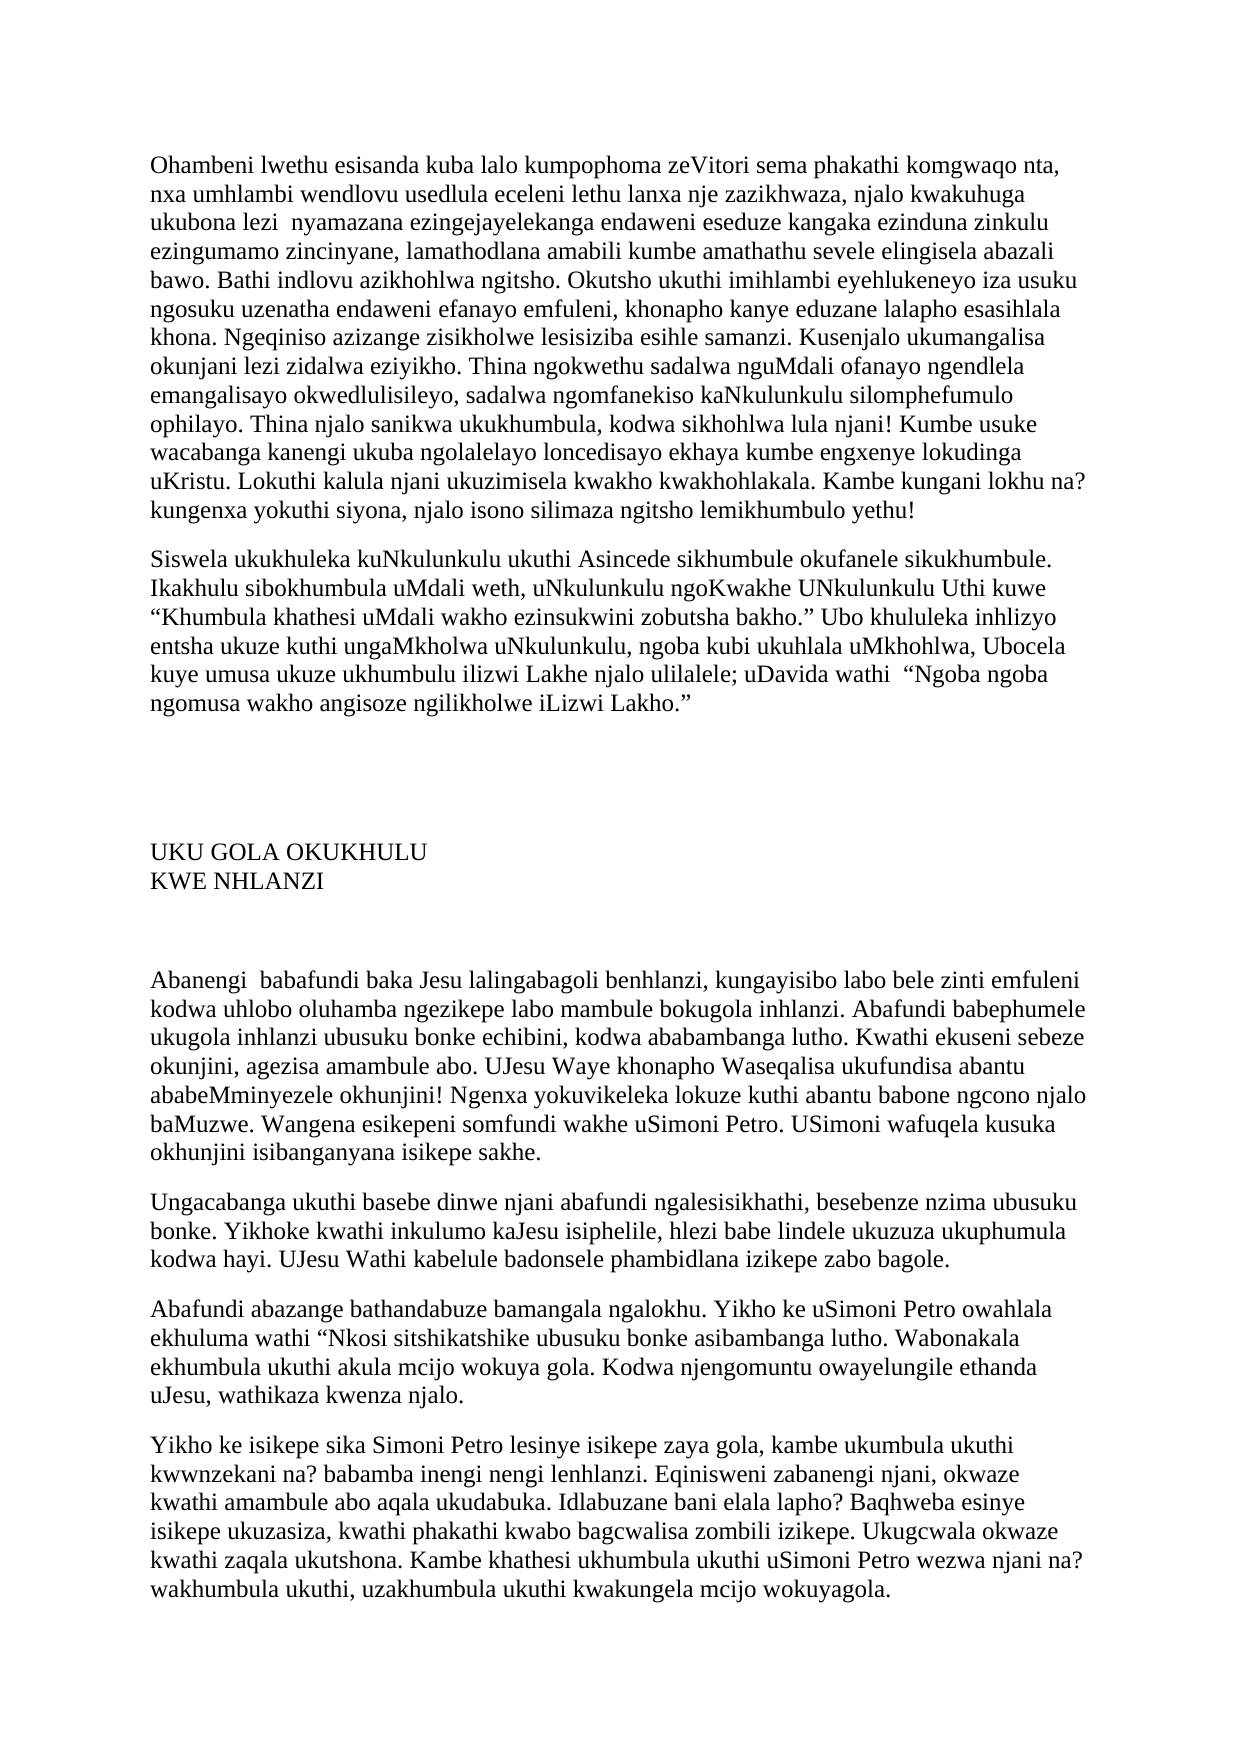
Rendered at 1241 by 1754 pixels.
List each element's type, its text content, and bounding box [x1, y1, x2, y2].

text Siswela ukukhuleka kuNkulunkulu ukuthi Asincede sikhumbule okufanele sikukhumbule. Ikakhulu sibokhumbula uMdali weth, uNkulunkulu ngoKwakhe UNkulunkulu Uthi kuwe “Khumbula khathesi uMdali wakho ezinsukwini zobutsha bakho.” Ubo khululeka inhlizyo entsha ukuze kuthi ungaMkholwa uNkulunkulu, ngoba kubi ukuhlala uMkhohlwa, Ubocela kuye umusa ukuze ukhumbulu ilizwi Lakhe njalo ulilalele; uDavida wathi “Ngoba ngoba ngomusa wakho angisoze ngilikholwe iLizwi Lakho.” [150, 544, 1090, 717]
text Yikho ke isikepe sika Simoni Petro lesinye isikepe zaya gola, kambe ukumbula ukuthi kwwnzekani na? babamba inengi nengi lenhlanzi. Eqinisweni zabanengi njani, okwaze kwathi amambule abo aqala ukudabuka. Idlabuzane bani elala lapho? Baqhweba esinye isikepe ukuzasiza, kwathi phakathi kwabo bagcwalisa zombili izikepe. Ukugcwala okwaze kwathi zaqala ukutshona. Kambe khathesi ukhumbula ukuthi uSimoni Petro wezwa njani na? wakhumbula ukuthi, uzakhumbula ukuthi kwakungela mcijo wokuyagola. [150, 1430, 1090, 1602]
text Ohambeni lwethu esisanda kuba lalo kumpophoma zeVitori sema phakathi komgwaqo nta, nxa umhlambi wendlovu usedlula eceleni lethu lanxa nje zazikhwaza, njalo kwakuhuga ukubona lezi nyamazana ezingejayelekanga endaweni eseduze kangaka ezinduna zinkulu ezingumamo zincinyane, lamathodlana amabili kumbe amathathu sevele elingisela abazali bawo. Bathi indlovu azikhohlwa ngitsho. Okutsho ukuthi imihlambi eyehlukeneyo iza usuku ngosuku uzenatha endaweni efanayo emfuleni, khonapho kanye eduzane lalapho esasihlala khona. Ngeqiniso azizange zisikholwe lesisiziba esihle samanzi. Kusenjalo ukumangalisa okunjani lezi zidalwa eziyikho. Thina ngokwethu sadalwa nguMdali ofanayo ngendlela emangalisayo okwedlulisileyo, sadalwa ngomfanekiso kaNkulunkulu silomphefumulo ophilayo. Thina njalo sanikwa ukukhumbula, kodwa sikhohlwa lula njani! Kumbe usuke wacabanga kanengi ukuba ngolalelayo loncedisayo ekhaya kumbe engxenye lokudinga uKristu. Lokuthi kalula njani ukuzimisela kwakho kwakhohlakala. Kambe kungani lokhu na? kungenxa yokuthi siyona, njalo isono silimaza ngitsho lemikhumbulo yethu! [150, 150, 1090, 524]
text UKU GOLA OKUKHULU KWE NHLANZI [150, 837, 1090, 894]
text Abafundi abazange bathandabuze bamangala ngalokhu. Yikho ke uSimoni Petro owahlala ekhuluma wathi “Nkosi sitshikatshike ubusuku bonke asibambanga lutho. Wabonakala ekhumbula ukuthi akula mcijo wokuya gola. Kodwa njengomuntu owayelungile ethanda uJesu, wathikaza kwenza njalo. [150, 1294, 1090, 1409]
text Ungacabanga ukuthi basebe dinwe njani abafundi ngalesisikhathi, besebenze nzima ubusuku bonke. Yikhoke kwathi inkulumo kaJesu isiphelile, hlezi babe lindele ukuzuza ukuphumula kodwa hayi. UJesu Wathi kabelule badonsele phambidlana izikepe zabo bagole. [150, 1187, 1090, 1273]
text Abanengi babafundi baka Jesu lalingabagoli benhlanzi, kungayisibo labo bele zinti emfuleni kodwa uhlobo oluhamba ngezikepe labo mambule bokugola inhlanzi. Abafundi babephumele ukugola inhlanzi ubusuku bonke echibini, kodwa ababambanga lutho. Kwathi ekuseni sebeze okunjini, agezisa amambule abo. UJesu Waye khonapho Waseqalisa ukufundisa abantu ababeMminyezele okhunjini! Ngenxa yokuvikeleka lokuze kuthi abantu babone ngcono njalo baMuzwe. Wangena esikepeni somfundi wakhe uSimoni Petro. USimoni wafuqela kusuka okhunjini isibanganyana isikepe sakhe. [150, 965, 1090, 1166]
